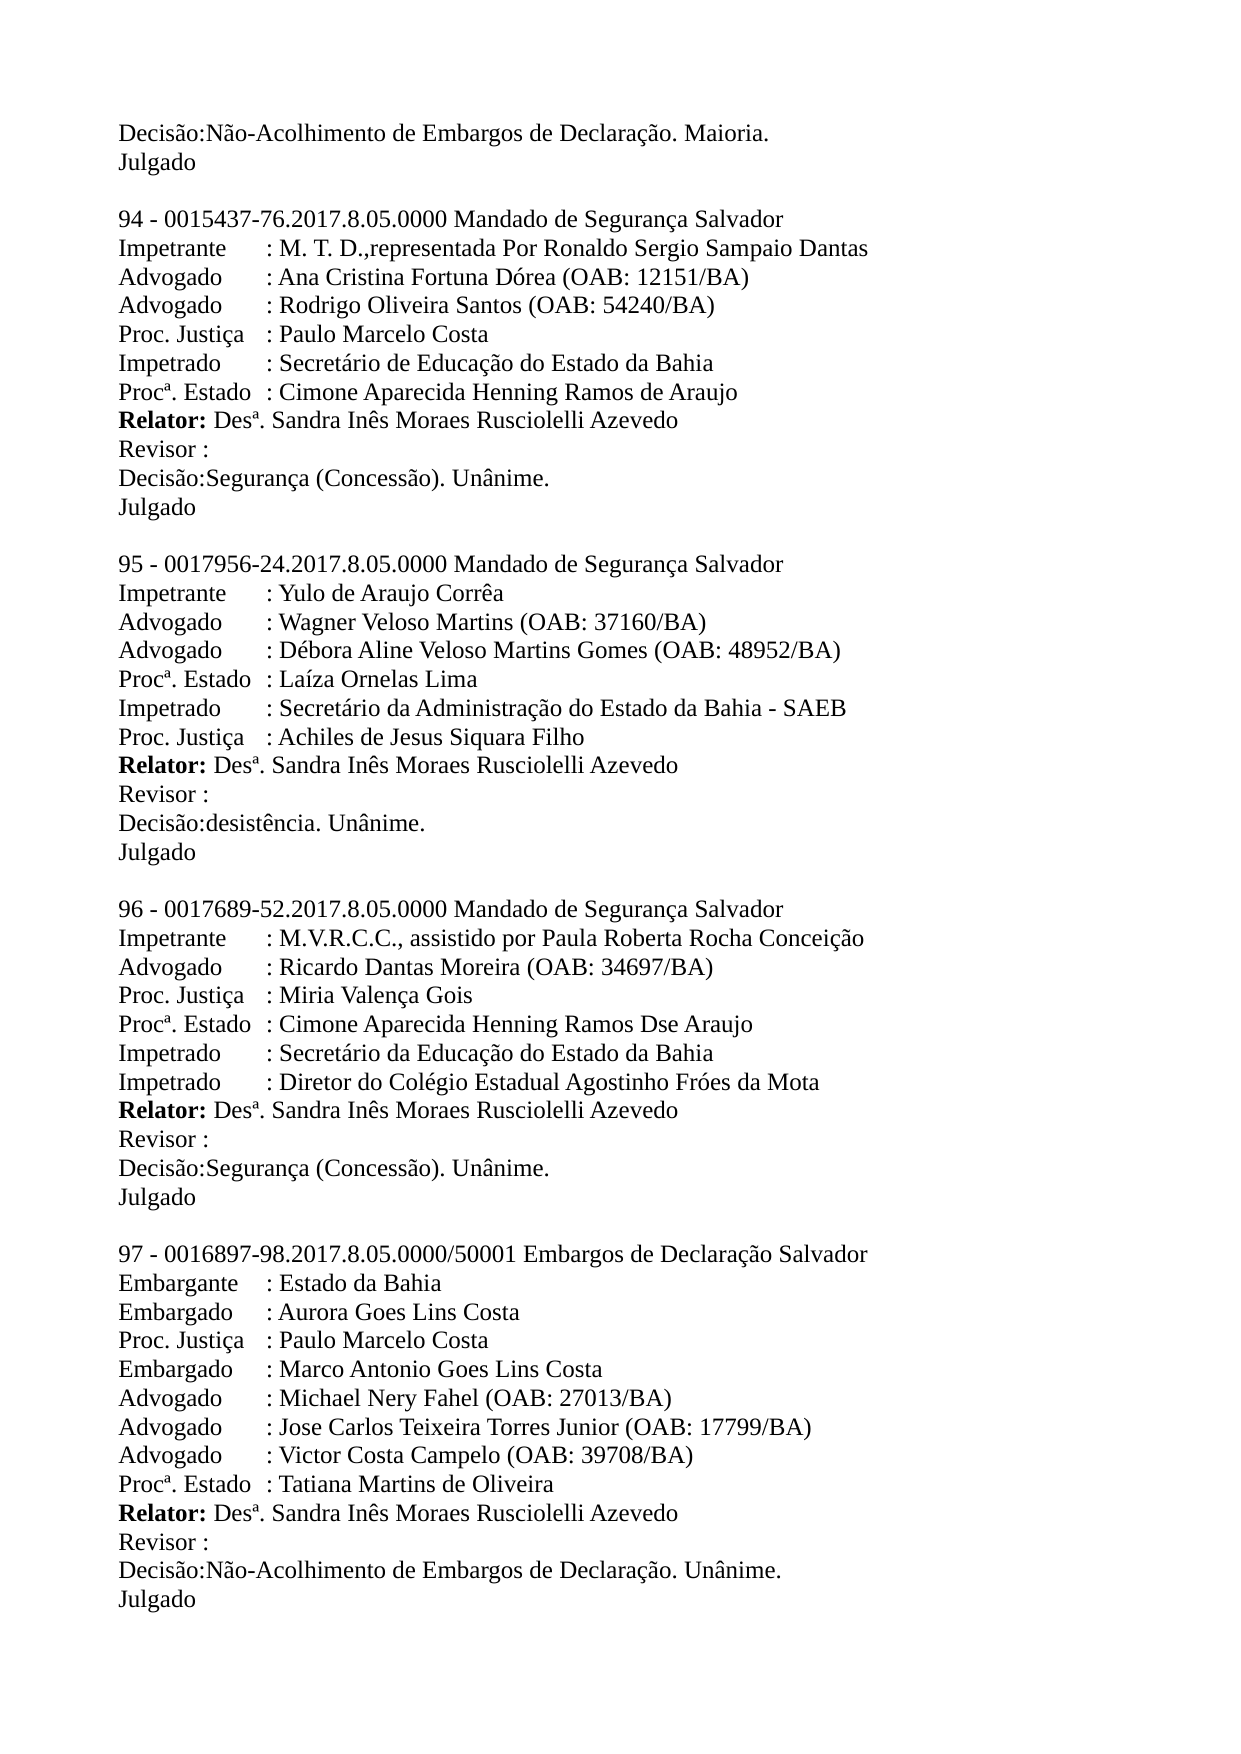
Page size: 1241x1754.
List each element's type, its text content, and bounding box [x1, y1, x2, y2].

text 97 - 0016897-98.2017.8.05.0000/50001 Embargos de Declaração Salvador [118, 1239, 1122, 1268]
text 94 - 0015437-76.2017.8.05.0000 Mandado de Segurança Salvador [118, 204, 1122, 233]
text Julgado [118, 147, 1122, 176]
text Decisão:Segurança (Concessão). Unânime. [118, 1153, 1122, 1182]
text Impetrante : Yulo de Araujo Corrêa Advogado : Wagner Veloso Martins (OAB: 37160/BA) Advogado : Débora Aline Veloso Martins Gomes (OAB: 48952/BA) Procª. Estado : Laíza Ornelas Lima Impetrado : Secretário da Administração do Estado da Bahia - SAEB Proc. Justiça : Achiles de Jesus Siquara Filho Relator: Desª. Sandra Inês Moraes Rusciolelli Azevedo [118, 578, 1122, 779]
text Decisão:desistência. Unânime. [118, 808, 1122, 837]
text Impetrante : M. T. D.,representada Por Ronaldo Sergio Sampaio Dantas Advogado : Ana Cristina Fortuna Dórea (OAB: 12151/BA) Advogado : Rodrigo Oliveira Santos (OAB: 54240/BA) Proc. Justiça : Paulo Marcelo Costa Impetrado : Secretário de Educação do Estado da Bahia Procª. Estado : Cimone Aparecida Henning Ramos de Araujo Relator: Desª. Sandra Inês Moraes Rusciolelli Azevedo [118, 233, 1122, 434]
text Julgado [118, 1584, 1122, 1613]
text Decisão:Segurança (Concessão). Unânime. [118, 463, 1122, 492]
text Decisão:Não-Acolhimento de Embargos de Declaração. Maioria. [118, 118, 1122, 147]
text Revisor : [118, 434, 1122, 463]
text Julgado [118, 837, 1122, 866]
text Revisor : [118, 1124, 1122, 1153]
text Impetrante : M.V.R.C.C., assistido por Paula Roberta Rocha Conceição Advogado : Ricardo Dantas Moreira (OAB: 34697/BA) Proc. Justiça : Miria Valença Gois Procª. Estado : Cimone Aparecida Henning Ramos Dse Araujo Impetrado : Secretário da Educação do Estado da Bahia Impetrado : Diretor do Colégio Estadual Agostinho Fróes da Mota Relator: Desª. Sandra Inês Moraes Rusciolelli Azevedo [118, 923, 1122, 1124]
text Revisor : [118, 1527, 1122, 1556]
text Julgado [118, 492, 1122, 521]
text Julgado [118, 1182, 1122, 1211]
text 96 - 0017689-52.2017.8.05.0000 Mandado de Segurança Salvador [118, 894, 1122, 923]
text Revisor : [118, 779, 1122, 808]
text Embargante : Estado da Bahia Embargado : Aurora Goes Lins Costa Proc. Justiça : Paulo Marcelo Costa Embargado : Marco Antonio Goes Lins Costa Advogado : Michael Nery Fahel (OAB: 27013/BA) Advogado : Jose Carlos Teixeira Torres Junior (OAB: 17799/BA) Advogado : Victor Costa Campelo (OAB: 39708/BA) Procª. Estado : Tatiana Martins de Oliveira Relator: Desª. Sandra Inês Moraes Rusciolelli Azevedo [118, 1268, 1122, 1527]
text 95 - 0017956-24.2017.8.05.0000 Mandado de Segurança Salvador [118, 549, 1122, 578]
text Decisão:Não-Acolhimento de Embargos de Declaração. Unânime. [118, 1556, 1122, 1584]
